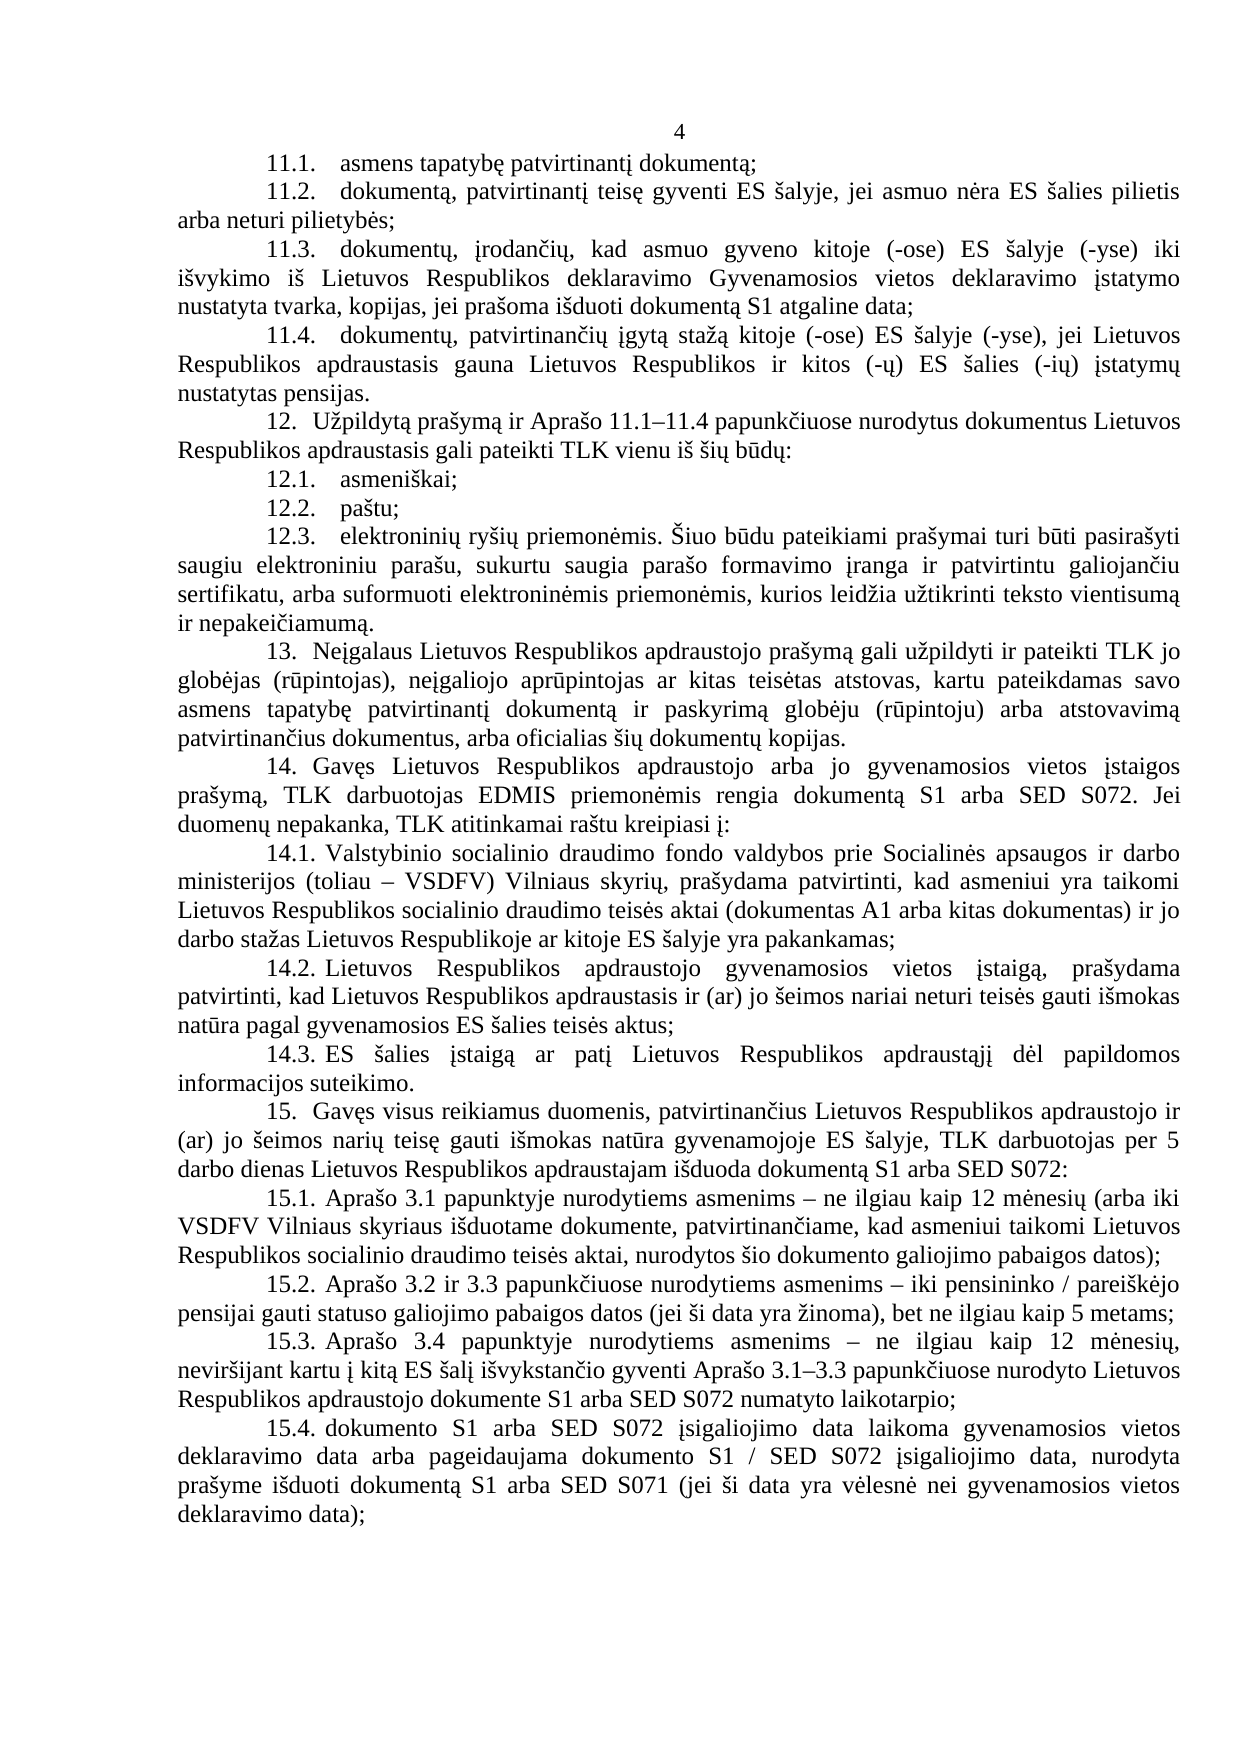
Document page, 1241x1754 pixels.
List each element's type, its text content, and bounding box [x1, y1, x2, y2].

text 14.3. ES šalies įstaigą ar patį Lietuvos Respublikos apdraustąjį dėl papildomos informacijos suteikimo. [177, 1039, 1181, 1096]
text 12.1. asmeniškai; [177, 464, 1181, 493]
text 11.4. dokumentų, patvirtinančių įgytą stažą kitoje (-ose) ES šalyje (-yse), jei Lietuvos Respublikos apdraustasis gauna Lietuvos Respublikos ir kitos (-ų) ES šalies (-ių) įstatymų nustatytas pensijas. [177, 320, 1181, 406]
text 14.2. Lietuvos Respublikos apdraustojo gyvenamosios vietos įstaigą, prašydama patvirtinti, kad Lietuvos Respublikos apdraustasis ir (ar) jo šeimos nariai neturi teisės gauti išmokas natūra pagal gyvenamosios ES šalies teisės aktus; [177, 953, 1181, 1039]
text 14.1. Valstybinio socialinio draudimo fondo valdybos prie Socialinės apsaugos ir darbo ministerijos (toliau – VSDFV) Vilniaus skyrių, prašydama patvirtinti, kad asmeniui yra taikomi Lietuvos Respublikos socialinio draudimo teisės aktai (dokumentas A1 arba kitas dokumentas) ir jo darbo stažas Lietuvos Respublikoje ar kitoje ES šalyje yra pakankamas; [177, 838, 1181, 953]
text 11.3. dokumentų, įrodančių, kad asmuo gyveno kitoje (-ose) ES šalyje (-yse) iki išvykimo iš Lietuvos Respublikos deklaravimo Gyvenamosios vietos deklaravimo įstatymo nustatyta tvarka, kopijas, jei prašoma išduoti dokumentą S1 atgaline data; [177, 234, 1181, 320]
text 12.3. elektroninių ryšių priemonėmis. Šiuo būdu pateikiami prašymai turi būti pasirašyti saugiu elektroniniu parašu, sukurtu saugia parašo formavimo įranga ir patvirtintu galiojančiu sertifikatu, arba suformuoti elektroninėmis priemonėmis, kurios leidžia užtikrinti teksto vientisumą ir nepakeičiamumą. [177, 521, 1181, 636]
text 15.4. dokumento S1 arba SED S072 įsigaliojimo data laikoma gyvenamosios vietos deklaravimo data arba pageidaujama dokumento S1 / SED S072 įsigaliojimo data, nurodyta prašyme išduoti dokumentą S1 arba SED S071 (jei ši data yra vėlesnė nei gyvenamosios vietos deklaravimo data); [177, 1413, 1181, 1528]
text 11.1. asmens tapatybę patvirtinantį dokumentą; [177, 148, 1181, 176]
text 12.2. paštu; [177, 493, 1181, 521]
text 15.3. Aprašo 3.4 papunktyje nurodytiems asmenims – ne ilgiau kaip 12 mėnesių, neviršijant kartu į kitą ES šalį išvykstančio gyventi Aprašo 3.1–3.3 papunkčiuose nurodyto Lietuvos Respublikos apdraustojo dokumente S1 arba SED S072 numatyto laikotarpio; [177, 1326, 1181, 1413]
text 12. Užpildytą prašymą ir Aprašo 11.1–11.4 papunkčiuose nurodytus dokumentus Lietuvos Respublikos apdraustasis gali pateikti TLK vienu iš šių būdų: [177, 406, 1181, 464]
text 13. Neįgalaus Lietuvos Respublikos apdraustojo prašymą gali užpildyti ir pateikti TLK jo globėjas (rūpintojas), neįgaliojo aprūpintojas ar kitas teisėtas atstovas, kartu pateikdamas savo asmens tapatybę patvirtinantį dokumentą ir paskyrimą globėju (rūpintoju) arba atstovavimą patvirtinančius dokumentus, arba oficialias šių dokumentų kopijas. [177, 636, 1181, 751]
text 15.2. Aprašo 3.2 ir 3.3 papunkčiuose nurodytiems asmenims – iki pensininko / pareiškėjo pensijai gauti statuso galiojimo pabaigos datos (jei ši data yra žinoma), bet ne ilgiau kaip 5 metams; [177, 1269, 1181, 1326]
text 15.1. Aprašo 3.1 papunktyje nurodytiems asmenims – ne ilgiau kaip 12 mėnesių (arba iki VSDFV Vilniaus skyriaus išduotame dokumente, patvirtinančiame, kad asmeniui taikomi Lietuvos Respublikos socialinio draudimo teisės aktai, nurodytos šio dokumento galiojimo pabaigos datos); [177, 1183, 1181, 1269]
text 14. Gavęs Lietuvos Respublikos apdraustojo arba jo gyvenamosios vietos įstaigos prašymą, TLK darbuotojas EDMIS priemonėmis rengia dokumentą S1 arba SED S072. Jei duomenų nepakanka, TLK atitinkamai raštu kreipiasi į: [177, 751, 1181, 838]
text 15. Gavęs visus reikiamus duomenis, patvirtinančius Lietuvos Respublikos apdraustojo ir (ar) jo šeimos narių teisę gauti išmokas natūra gyvenamojoje ES šalyje, TLK darbuotojas per 5 darbo dienas Lietuvos Respublikos apdraustajam išduoda dokumentą S1 arba SED S072: [177, 1096, 1181, 1183]
text 11.2. dokumentą, patvirtinantį teisę gyventi ES šalyje, jei asmuo nėra ES šalies pilietis arba neturi pilietybės; [177, 176, 1181, 234]
